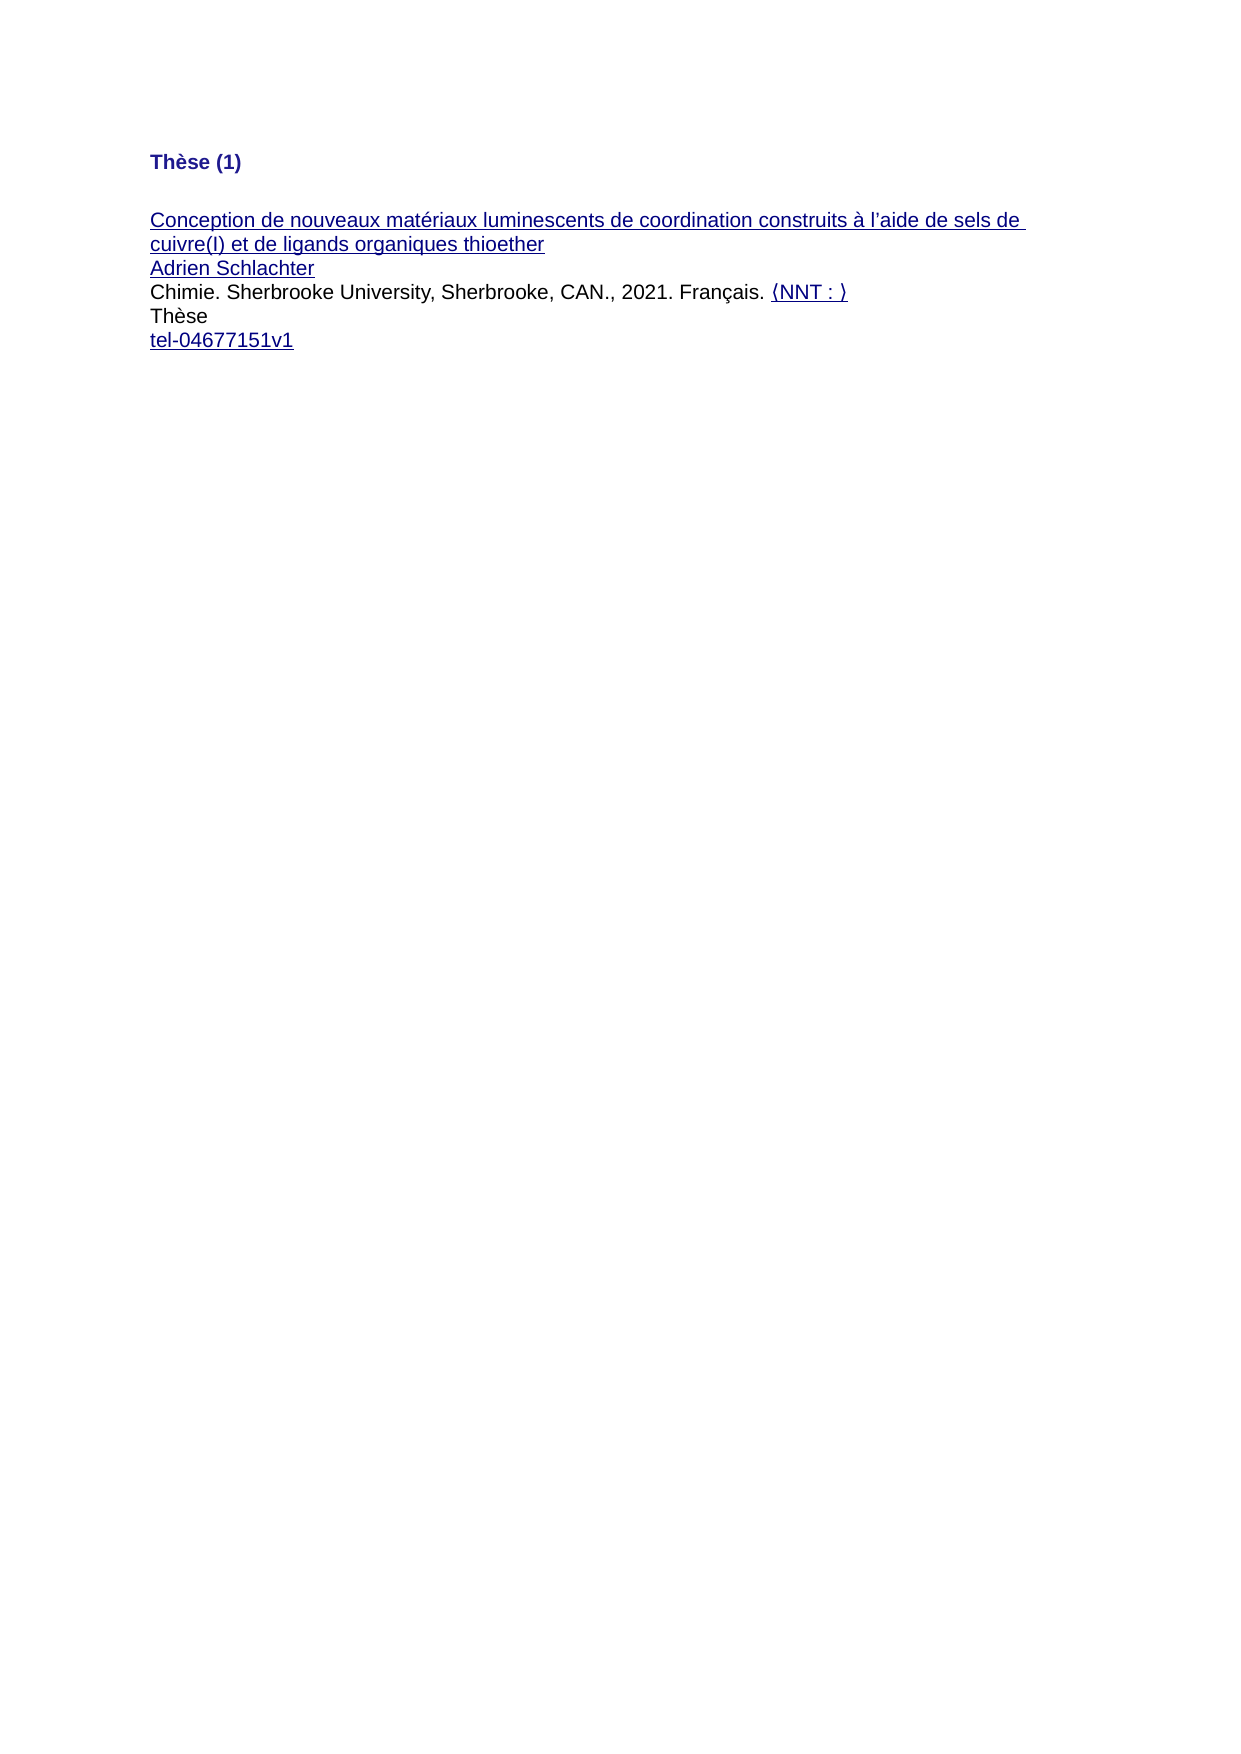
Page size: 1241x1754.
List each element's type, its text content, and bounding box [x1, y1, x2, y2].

subtitle Thèse (1) [150, 150, 1090, 174]
table_header Conception de nouveaux matériaux luminescents de coordination construits à l’aide de sels de cuivre(I) et de ligands organiques thioether Adrien Schlachter Chimie. Sherbrooke University, Sherbrooke, CAN., 2021. Français. ⟨NNT : ⟩ Thèse tel-04677151v1 [150, 208, 1090, 352]
